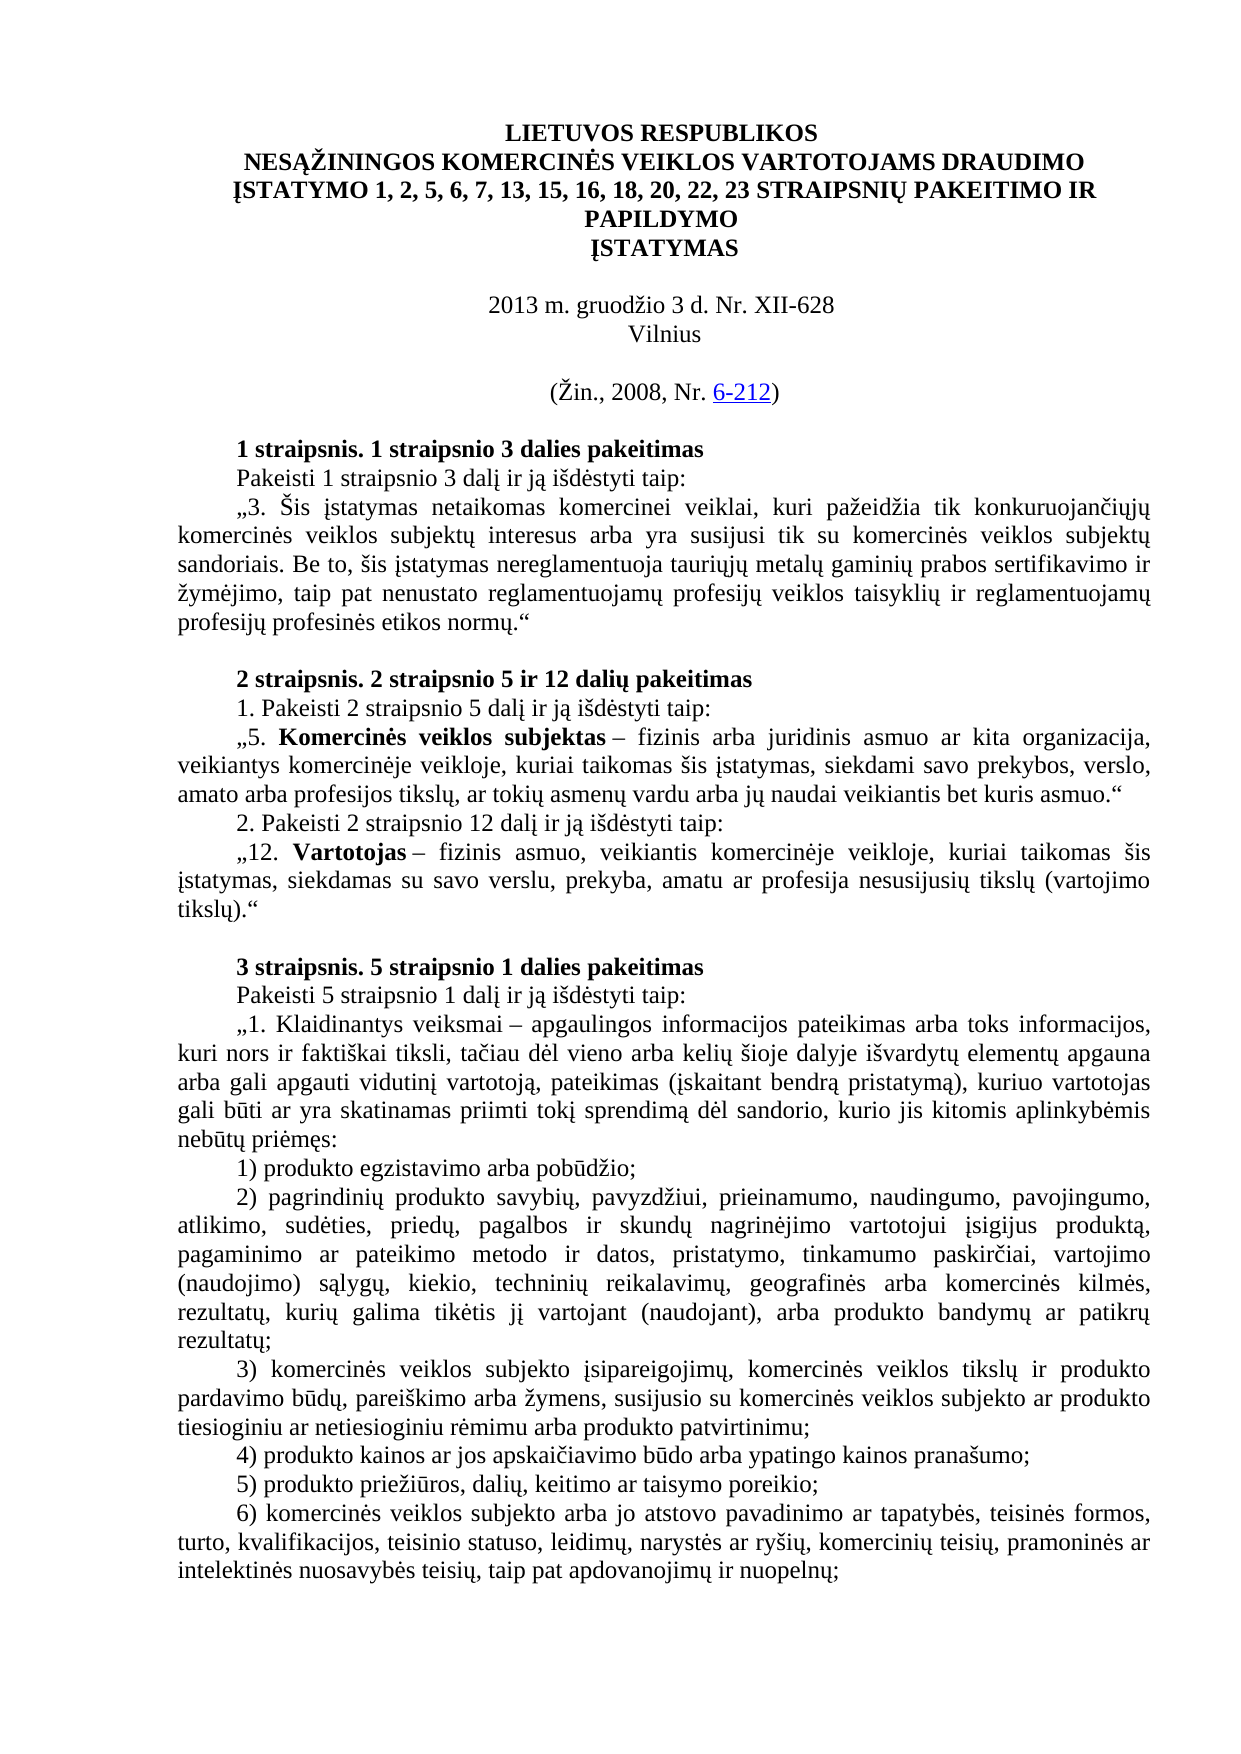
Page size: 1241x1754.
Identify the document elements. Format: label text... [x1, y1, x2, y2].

text 2) pagrindinių produkto savybių, pavyzdžiui, prieinamumo, naudingumo, pavojingumo, atlikimo, sudėties, priedų, pagalbos ir skundų nagrinėjimo vartotojui įsigijus produktą, pagaminimo ar pateikimo metodo ir datos, pristatymo, tinkamumo paskirčiai, vartojimo (naudojimo) sąlygų, kiekio, techninių reikalavimų, geografinės arba komercinės kilmės, rezultatų, kurių galima tikėtis jį vartojant (naudojant), arba produkto bandymų ar patikrų rezultatų; [177, 1182, 1152, 1354]
text „12. Vartotojas – fizinis asmuo, veikiantis komercinėje veikloje, kuriai taikomas šis įstatymas, siekdamas su savo verslu, prekyba, amatu ar profesija nesusijusių tikslų (vartojimo tikslų).“ [177, 837, 1152, 923]
text 3 straipsnis. 5 straipsnio 1 dalies pakeitimas [177, 952, 1152, 981]
text 2. Pakeisti 2 straipsnio 12 dalį ir ją išdėstyti taip: [177, 808, 1152, 837]
text Pakeisti 5 straipsnio 1 dalį ir ją išdėstyti taip: [177, 981, 1152, 1009]
text (Žin., 2008, Nr. 6-212) [177, 377, 1152, 406]
text 1. Pakeisti 2 straipsnio 5 dalį ir ją išdėstyti taip: [177, 693, 1152, 722]
text 2013 m. gruodžio 3 d. Nr. XII-628 [177, 291, 1152, 319]
text „5. Komercinės veiklos subjektas – fizinis arba juridinis asmuo ar kita organizacija, veikiantys komercinėje veikloje, kuriai taikomas šis įstatymas, siekdami savo prekybos, verslo, amato arba profesijos tikslų, ar tokių asmenų vardu arba jų naudai veikiantis bet kuris asmuo.“ [177, 722, 1152, 808]
text Pakeisti 1 straipsnio 3 dalį ir ją išdėstyti taip: [177, 463, 1152, 492]
text 6) komercinės veiklos subjekto arba jo atstovo pavadinimo ar tapatybės, teisinės formos, turto, kvalifikacijos, teisinio statuso, leidimų, narystės ar ryšių, komercinių teisių, pramoninės ar intelektinės nuosavybės teisių, taip pat apdovanojimų ir nuopelnų; [177, 1498, 1152, 1584]
text 1 straipsnis. 1 straipsnio 3 dalies pakeitimas [177, 434, 1152, 463]
text 5) produkto priežiūros, dalių, keitimo ar taisymo poreikio; [177, 1469, 1152, 1498]
text „1. Klaidinantys veiksmai – apgaulingos informacijos pateikimas arba toks informacijos, kuri nors ir faktiškai tiksli, tačiau dėl vieno arba kelių šioje dalyje išvardytų elementų apgauna arba gali apgauti vidutinį vartotoją, pateikimas (įskaitant bendrą pristatymą), kuriuo vartotojas gali būti ar yra skatinamas priimti tokį sprendimą dėl sandorio, kurio jis kitomis aplinkybėmis nebūtų priėmęs: [177, 1009, 1152, 1153]
text 2 straipsnis. 2 straipsnio 5 ir 12 dalių pakeitimas [177, 664, 1152, 693]
text 1) produkto egzistavimo arba pobūdžio; [177, 1153, 1152, 1182]
text LIETUVOS RESPUBLIKOS NESĄŽININGOS KOMERCINĖS VEIKLOS VARTOTOJAMS DRAUDIMO ĮSTATYMO 1, 2, 5, 6, 7, 13, 15, 16, 18, 20, 22, 23 STRAIPSNIŲ PAKEITIMO IR PAPILDYMO ĮSTATYMAS [177, 118, 1152, 262]
text Vilnius [177, 319, 1152, 348]
text 4) produkto kainos ar jos apskaičiavimo būdo arba ypatingo kainos pranašumo; [177, 1441, 1152, 1469]
text 3) komercinės veiklos subjekto įsipareigojimų, komercinės veiklos tikslų ir produkto pardavimo būdų, pareiškimo arba žymens, susijusio su komercinės veiklos subjekto ar produkto tiesioginiu ar netiesioginiu rėmimu arba produkto patvirtinimu; [177, 1354, 1152, 1441]
text „3. Šis įstatymas netaikomas komercinei veiklai, kuri pažeidžia tik konkuruojančiųjų komercinės veiklos subjektų interesus arba yra susijusi tik su komercinės veiklos subjektų sandoriais. Be to, šis įstatymas nereglamentuoja tauriųjų metalų gaminių prabos sertifikavimo ir žymėjimo, taip pat nenustato reglamentuojamų profesijų veiklos taisyklių ir reglamentuojamų profesijų profesinės etikos normų.“ [177, 492, 1152, 636]
